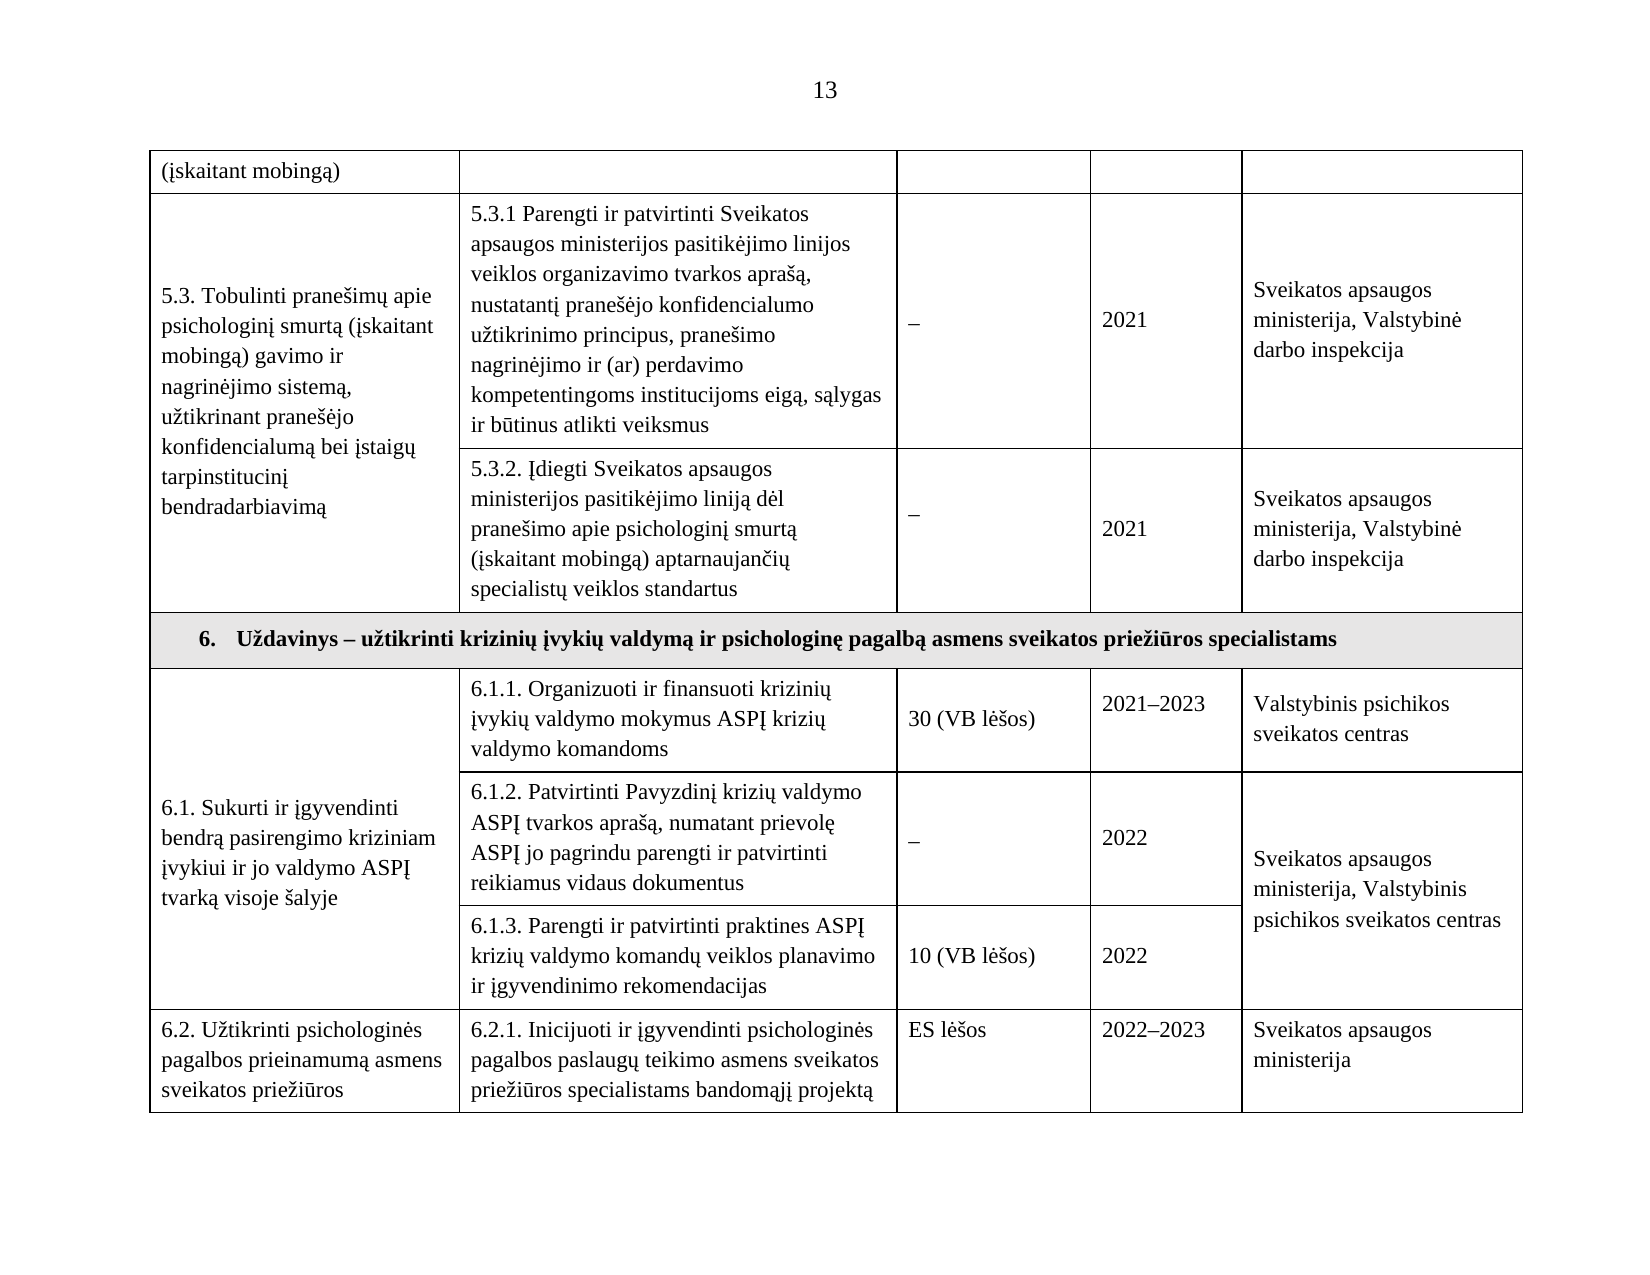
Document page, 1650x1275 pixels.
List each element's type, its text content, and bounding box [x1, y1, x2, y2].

table_cell 6.1.1. Organizuoti ir finansuoti krizinių įvykių valdymo mokymus ASPĮ krizių valdymo komandoms [460, 669, 896, 771]
table_cell 2022 [1091, 906, 1241, 1009]
table_cell [1091, 151, 1241, 193]
table_cell 30 (VB lėšos) [898, 669, 1090, 771]
table_cell 2021–2023 [1091, 669, 1241, 771]
table_cell Sveikatos apsaugos ministerija, Valstybinė darbo inspekcija [1243, 449, 1522, 612]
table_cell – [898, 773, 1090, 905]
table_cell – [898, 449, 1090, 612]
table_cell 2022 [1091, 773, 1241, 905]
table_cell Valstybinis psichikos sveikatos centras [1243, 669, 1522, 771]
table_cell [1243, 151, 1522, 193]
table_cell 6. Uždavinys – užtikrinti krizinių įvykių valdymą ir psichologinę pagalbą asmens sveikatos priežiūros specialistams [151, 613, 1522, 668]
table_cell 6.1.2. Patvirtinti Pavyzdinį krizių valdymo ASPĮ tvarkos aprašą, numatant prievolę ASPĮ jo pagrindu parengti ir patvirtinti reikiamus vidaus dokumentus [460, 773, 896, 905]
table_cell (įskaitant mobingą) [151, 151, 459, 193]
table_cell 6.1.3. Parengti ir patvirtinti praktines ASPĮ krizių valdymo komandų veiklos planavimo ir įgyvendinimo rekomendacijas [460, 906, 896, 1009]
table_cell 2022–2023 [1091, 1010, 1241, 1112]
table_cell 6.1. Sukurti ir įgyvendinti bendrą pasirengimo kriziniam įvykiui ir jo valdymo ASPĮ tvarką visoje šalyje [151, 669, 459, 1009]
table_cell Sveikatos apsaugos ministerija [1243, 1010, 1522, 1112]
table_cell [898, 151, 1090, 193]
table_cell Sveikatos apsaugos ministerija, Valstybinė darbo inspekcija [1243, 194, 1522, 448]
table_cell 2021 [1091, 449, 1241, 612]
table_cell 2021 [1091, 194, 1241, 448]
table_cell 6.2.1. Inicijuoti ir įgyvendinti psichologinės pagalbos paslaugų teikimo asmens sveikatos priežiūros specialistams bandomąjį projektą [460, 1010, 896, 1112]
table_cell 10 (VB lėšos) [898, 906, 1090, 1009]
table_cell 5.3.1 Parengti ir patvirtinti Sveikatos apsaugos ministerijos pasitikėjimo linijos veiklos organizavimo tvarkos aprašą, nustatantį pranešėjo konfidencialumo užtikrinimo principus, pranešimo nagrinėjimo ir (ar) perdavimo kompetentingoms institucijoms eigą, sąlygas ir būtinus atlikti veiksmus [460, 194, 896, 448]
table_cell ES lėšos [898, 1010, 1090, 1112]
table_cell 5.3.2. Įdiegti Sveikatos apsaugos ministerijos pasitikėjimo liniją dėl pranešimo apie psichologinį smurtą (įskaitant mobingą) aptarnaujančių specialistų veiklos standartus [460, 449, 896, 612]
table_cell – [898, 194, 1090, 448]
table_cell [460, 151, 896, 193]
table_cell 6.2. Užtikrinti psichologinės pagalbos prieinamumą asmens sveikatos priežiūros [151, 1010, 459, 1112]
table_cell 5.3. Tobulinti pranešimų apie psichologinį smurtą (įskaitant mobingą) gavimo ir nagrinėjimo sistemą, užtikrinant pranešėjo konfidencialumą bei įstaigų tarpinstitucinį bendradarbiavimą [151, 194, 459, 612]
table_cell Sveikatos apsaugos ministerija, Valstybinis psichikos sveikatos centras [1243, 773, 1522, 1009]
